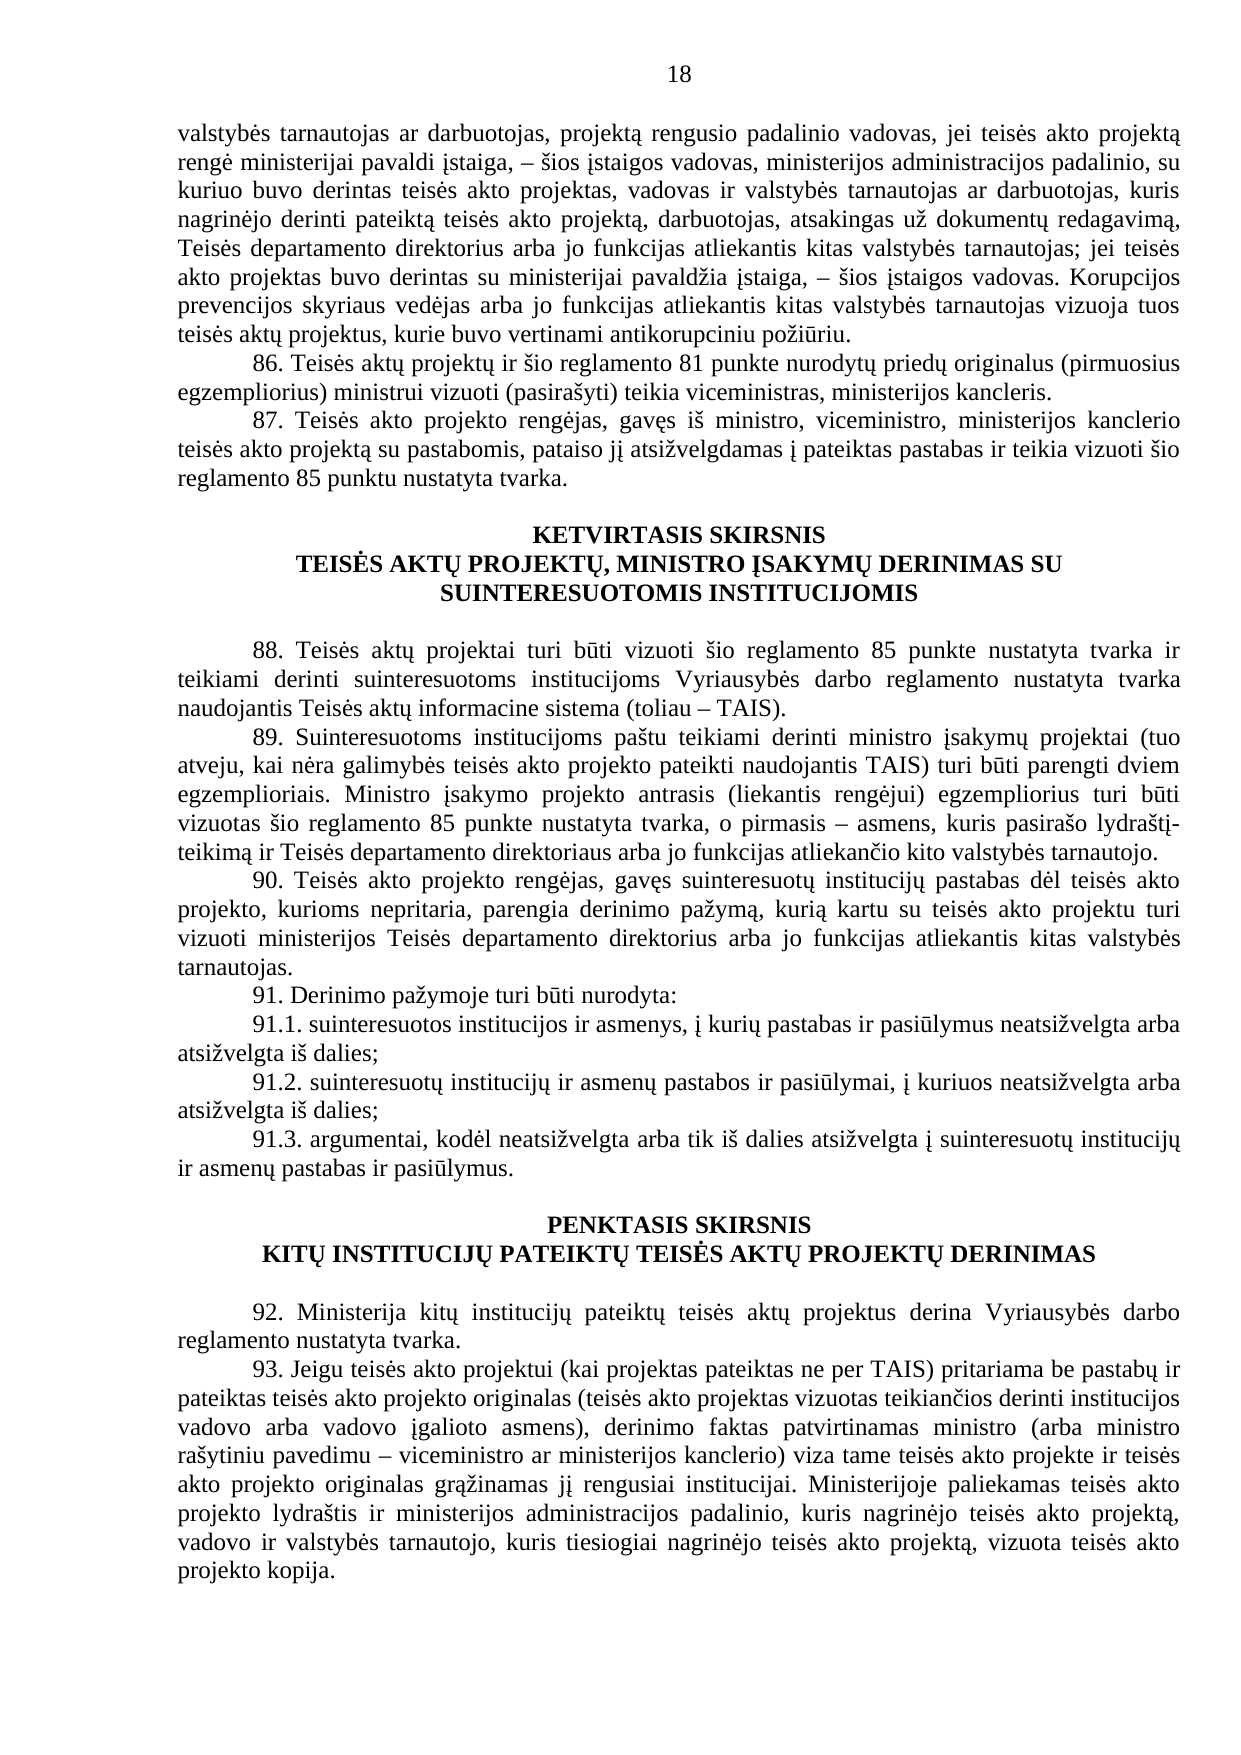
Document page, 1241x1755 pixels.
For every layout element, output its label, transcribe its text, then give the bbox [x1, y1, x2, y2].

text 86. Teisės aktų projektų ir šio reglamento 81 punkte nurodytų priedų originalus (pirmuosius egzempliorius) ministrui vizuoti (pasirašyti) teikia viceministras, ministerijos kancleris. [177, 348, 1181, 406]
text KETVIRTASIS SKIRSNIS [177, 521, 1181, 549]
text 91.1. suinteresuotos institucijos ir asmenys, į kurių pastabas ir pasiūlymus neatsižvelgta arba atsižvelgta iš dalies; [177, 1009, 1181, 1067]
text 90. Teisės akto projekto rengėjas, gavęs suinteresuotų institucijų pastabas dėl teisės akto projekto, kurioms nepritaria, parengia derinimo pažymą, kurią kartu su teisės akto projektu turi vizuoti ministerijos Teisės departamento direktorius arba jo funkcijas atliekantis kitas valstybės tarnautojas. [177, 866, 1181, 981]
text 91.3. argumentai, kodėl neatsižvelgta arba tik iš dalies atsižvelgta į suinteresuotų institucijų ir asmenų pastabas ir pasiūlymus. [177, 1124, 1181, 1182]
text 87. Teisės akto projekto rengėjas, gavęs iš ministro, viceministro, ministerijos kanclerio teisės akto projektą su pastabomis, pataiso jį atsižvelgdamas į pateiktas pastabas ir teikia vizuoti šio reglamento 85 punktu nustatyta tvarka. [177, 406, 1181, 492]
text TEISĖS AKTŲ PROJEKTŲ, MINISTRO ĮSAKYMŲ DERINIMAS SU SUINTERESUOTOMIS INSTITUCIJOMIS [177, 549, 1181, 607]
text KITŲ INSTITUCIJŲ PATEIKTŲ TEISĖS AKTŲ PROJEKTŲ DERINIMAS [177, 1239, 1181, 1268]
text 93. Jeigu teisės akto projektui (kai projektas pateiktas ne per TAIS) pritariama be pastabų ir pateiktas teisės akto projekto originalas (teisės akto projektas vizuotas teikiančios derinti institucijos vadovo arba vadovo įgalioto asmens), derinimo faktas patvirtinamas ministro (arba ministro rašytiniu pavedimu – viceministro ar ministerijos kanclerio) viza tame teisės akto projekte ir teisės akto projekto originalas grąžinamas jį rengusiai institucijai. Ministerijoje paliekamas teisės akto projekto lydraštis ir ministerijos administracijos padalinio, kuris nagrinėjo teisės akto projektą, vadovo ir valstybės tarnautojo, kuris tiesiogiai nagrinėjo teisės akto projektą, vizuota teisės akto projekto kopija. [177, 1354, 1181, 1584]
text 92. Ministerija kitų institucijų pateiktų teisės aktų projektus derina Vyriausybės darbo reglamento nustatyta tvarka. [177, 1297, 1181, 1354]
text 88. Teisės aktų projektai turi būti vizuoti šio reglamento 85 punkte nustatyta tvarka ir teikiami derinti suinteresuotoms institucijoms Vyriausybės darbo reglamento nustatyta tvarka naudojantis Teisės aktų informacine sistema (toliau – TAIS). [177, 636, 1181, 722]
text 89. Suinteresuotoms institucijoms paštu teikiami derinti ministro įsakymų projektai (tuo atveju, kai nėra galimybės teisės akto projekto pateikti naudojantis TAIS) turi būti parengti dviem egzemplioriais. Ministro įsakymo projekto antrasis (liekantis rengėjui) egzempliorius turi būti vizuotas šio reglamento 85 punkte nustatyta tvarka, o pirmasis – asmens, kuris pasirašo lydraštį-teikimą ir Teisės departamento direktoriaus arba jo funkcijas atliekančio kito valstybės tarnautojo. [177, 722, 1181, 866]
text 91.2. suinteresuotų institucijų ir asmenų pastabos ir pasiūlymai, į kuriuos neatsižvelgta arba atsižvelgta iš dalies; [177, 1067, 1181, 1124]
text penktasis SKIRSNIS [177, 1211, 1181, 1239]
text 91. Derinimo pažymoje turi būti nurodyta: [177, 981, 1181, 1009]
text valstybės tarnautojas ar darbuotojas, projektą rengusio padalinio vadovas, jei teisės akto projektą rengė ministerijai pavaldi įstaiga, – šios įstaigos vadovas, ministerijos administracijos padalinio, su kuriuo buvo derintas teisės akto projektas, vadovas ir valstybės tarnautojas ar darbuotojas, kuris nagrinėjo derinti pateiktą teisės akto projektą, darbuotojas, atsakingas už dokumentų redagavimą, Teisės departamento direktorius arba jo funkcijas atliekantis kitas valstybės tarnautojas; jei teisės akto projektas buvo derintas su ministerijai pavaldžia įstaiga, – šios įstaigos vadovas. Korupcijos prevencijos skyriaus vedėjas arba jo funkcijas atliekantis kitas valstybės tarnautojas vizuoja tuos teisės aktų projektus, kurie buvo vertinami antikorupciniu požiūriu. [177, 118, 1181, 348]
